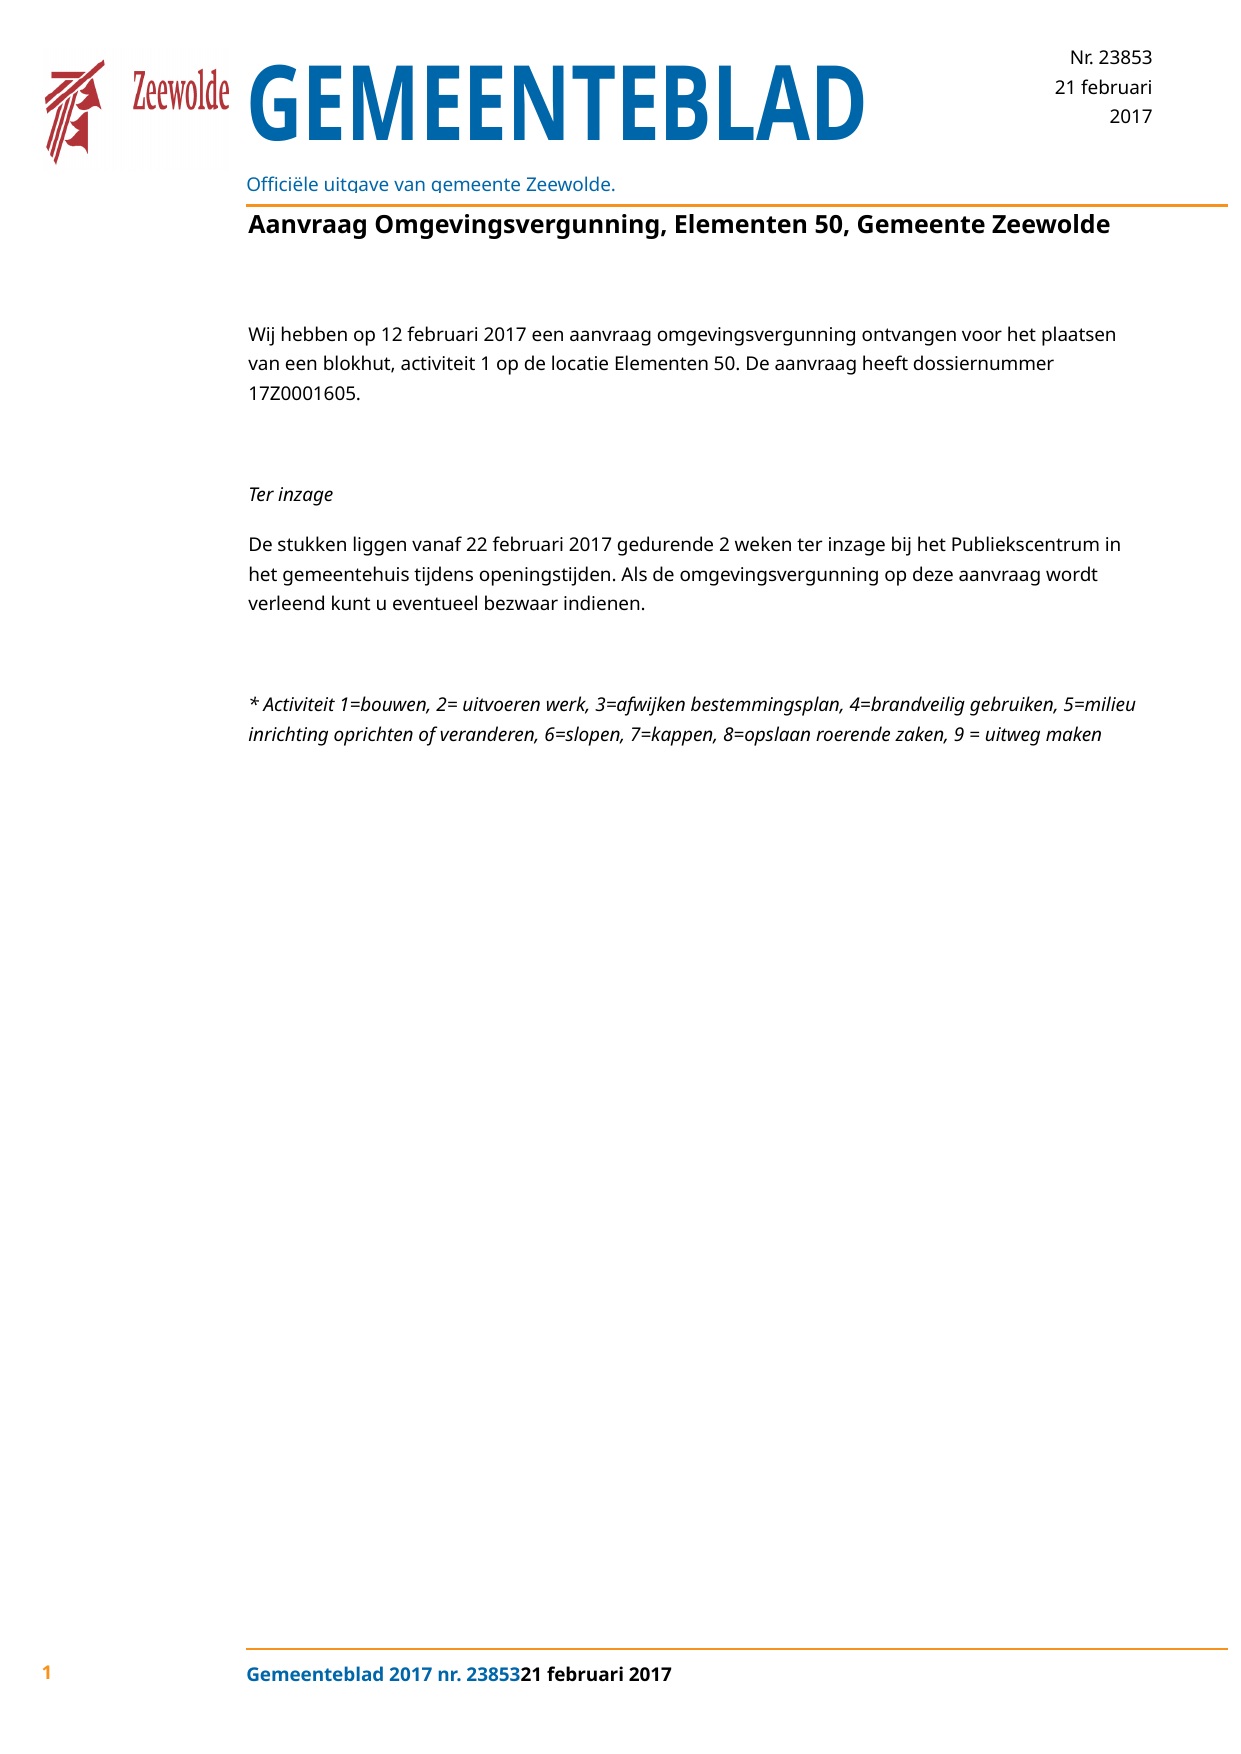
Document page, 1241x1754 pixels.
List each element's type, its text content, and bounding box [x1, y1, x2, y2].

text * Activiteit 1=bouwen, 2= uitvoeren werk, 3=afwijken bestemmingsplan, 4=brandveilig gebruiken, 5=milieu inrichting oprichten of veranderen, 6=slopen, 7=kappen, 8=opslaan roerende zaken, 9 = uitweg maken [248, 691, 1152, 746]
text Wij hebben op 12 februari 2017 een aanvraag omgevingsvergunning ontvangen voor het plaatsen van een blokhut, activiteit 1 op de locatie Elementen 50. De aanvraag heeft dossiernummer 17Z0001605. [248, 321, 1152, 406]
text De stukken liggen vanaf 22 februari 2017 gedurende 2 weken ter inzage bij het Publiekscentrum in het gemeentehuis tijdens openingstijden. Als de omgevingsvergunning op deze aanvraag wordt verleend kunt u eventueel bezwaar indienen. [248, 531, 1152, 616]
picture [41, 47, 231, 172]
text Ter inzage [248, 481, 1152, 506]
text Aanvraag Omgevingsvergunning, Elementen 50, Gemeente Zeewolde [248, 207, 1152, 241]
